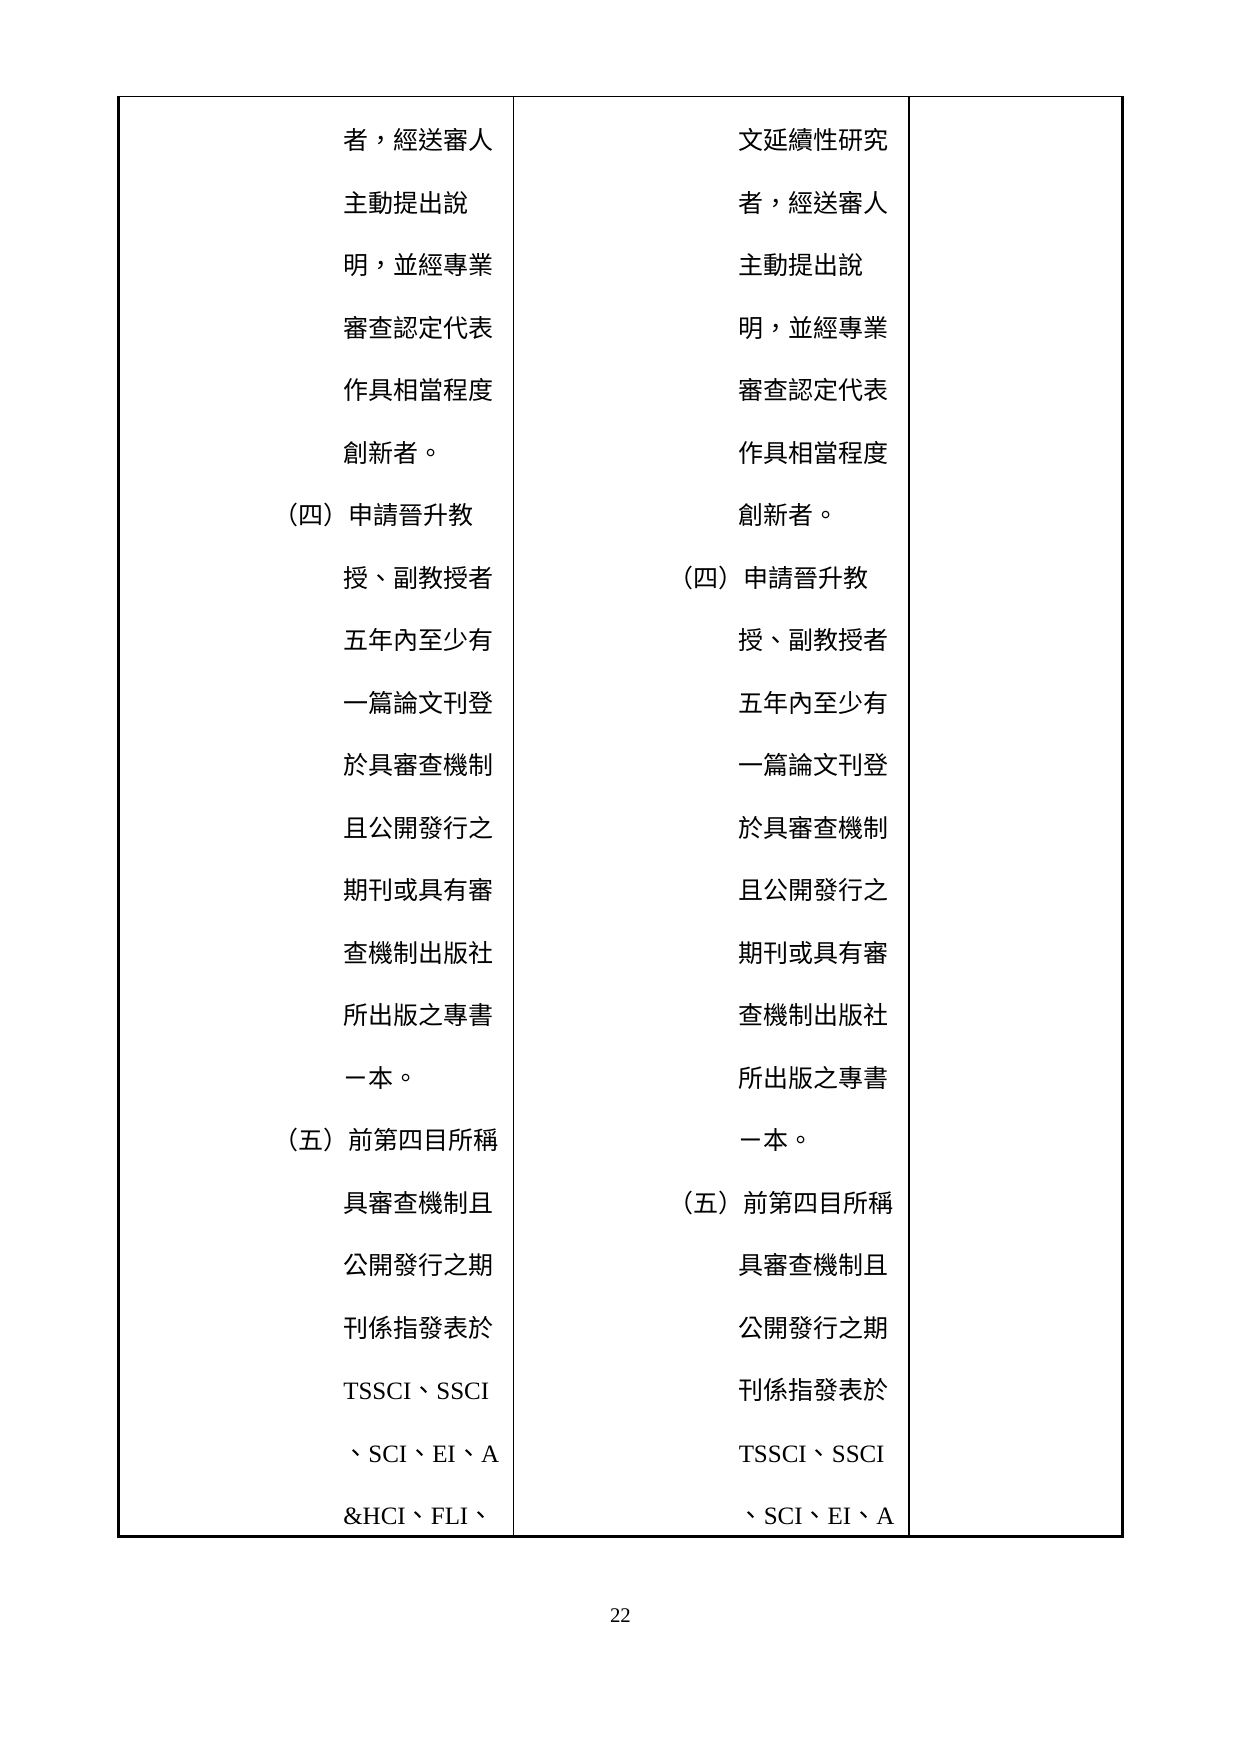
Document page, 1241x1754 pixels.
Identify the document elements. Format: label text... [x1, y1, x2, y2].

table_cell [910, 97, 1121, 1534]
table_cell 文延續性研究者，經送審人主動提出說明，並經專業審查認定代表作具相當程度創新者。 （四）申請晉升教授、副教授者五年內至少有一篇論文刊登於具審查機制且公開發行之期刊或具有審查機制出版社所出版之專書ㄧ本。 （五）前第四目所稱具審查機制且公開發行之期刊係指發表於TSSCI、SSCI、SCI、EI、A [514, 97, 908, 1534]
table_cell 者，經送審人主動提出說明，並經專業審查認定代表作具相當程度創新者。 （四）申請晉升教授、副教授者五年內至少有一篇論文刊登於具審查機制且公開發行之期刊或具有審查機制出版社所出版之專書ㄧ本。 （五）前第四目所稱具審查機制且公開發行之期刊係指發表於TSSCI、SSCI、SCI、EI、A&HCI、FLI、 [120, 97, 513, 1534]
